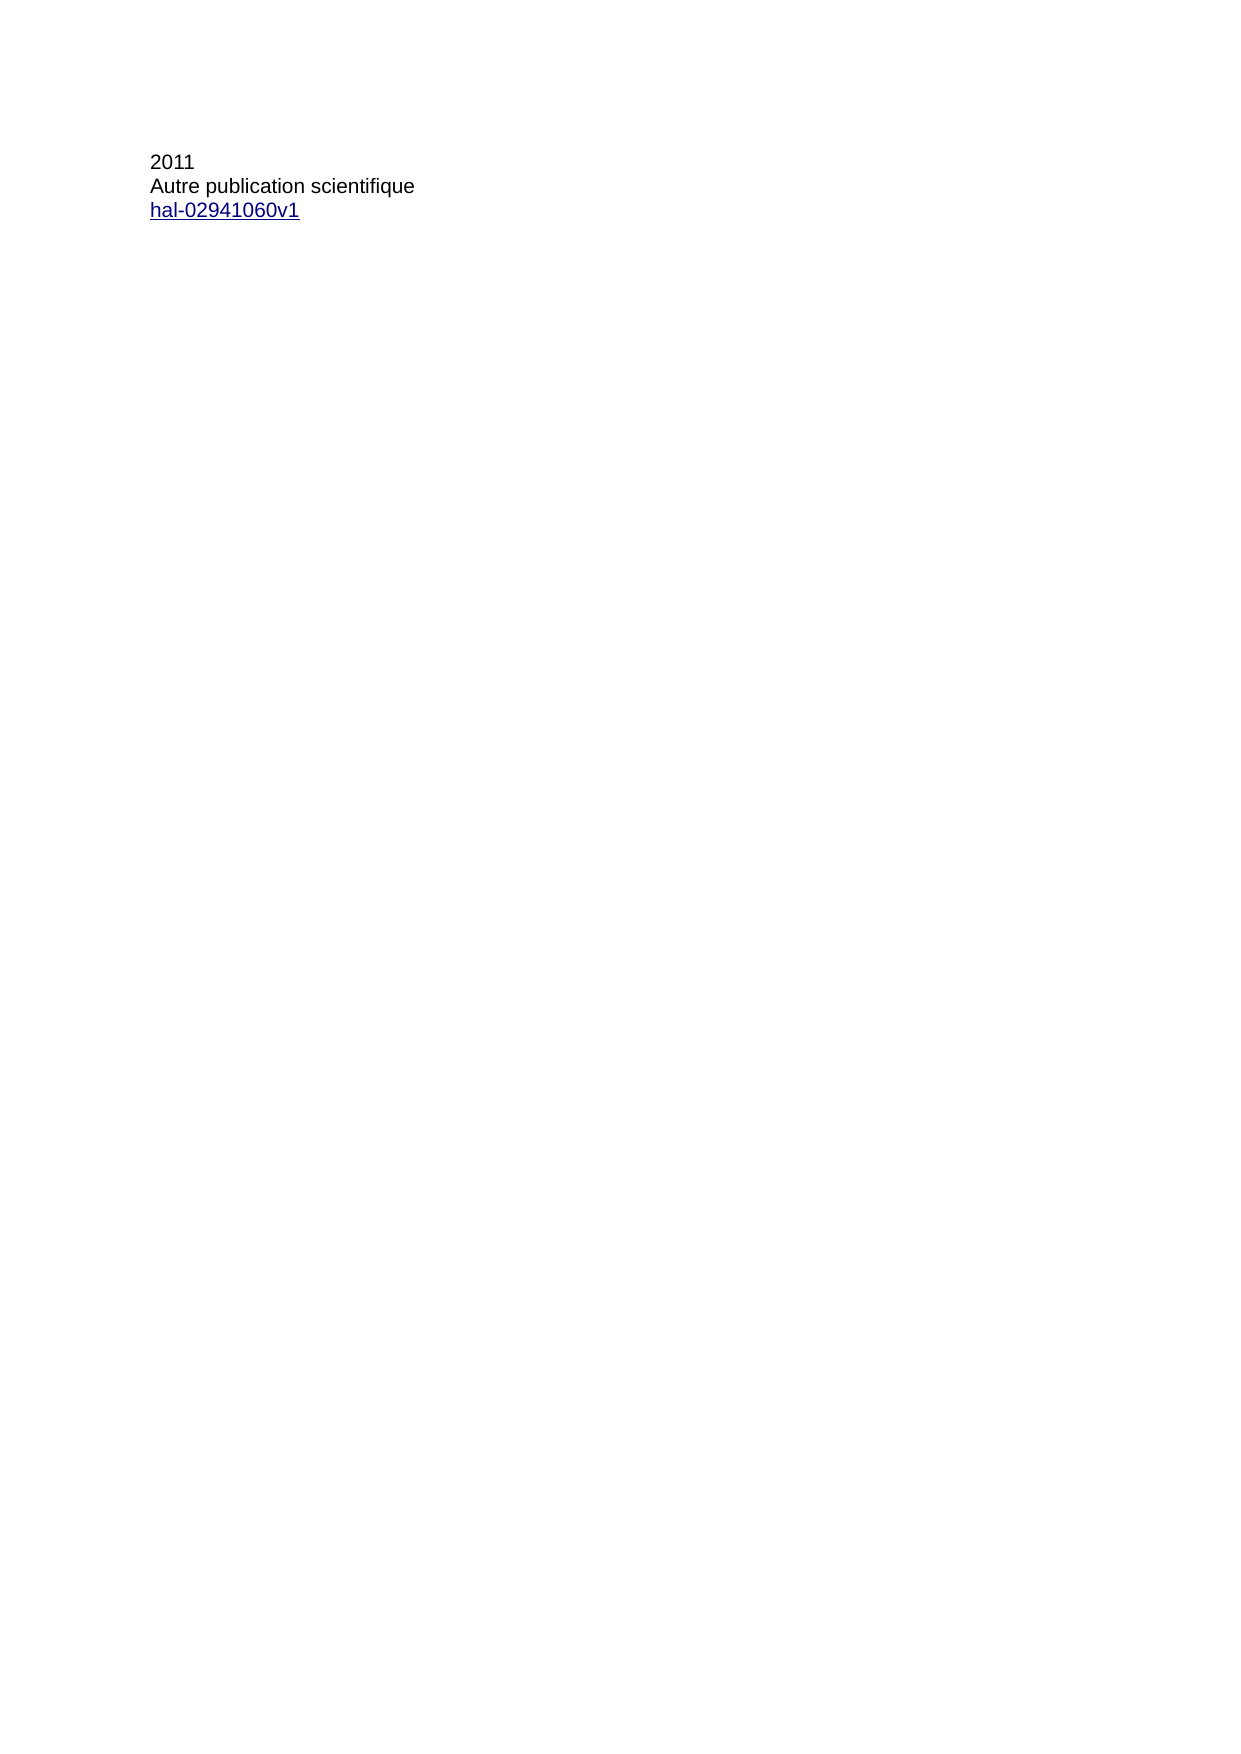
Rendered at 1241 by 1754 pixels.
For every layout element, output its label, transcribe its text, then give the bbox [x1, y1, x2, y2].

table_cell 2011 Autre publication scientifique hal-02941060v1 [150, 150, 1090, 222]
